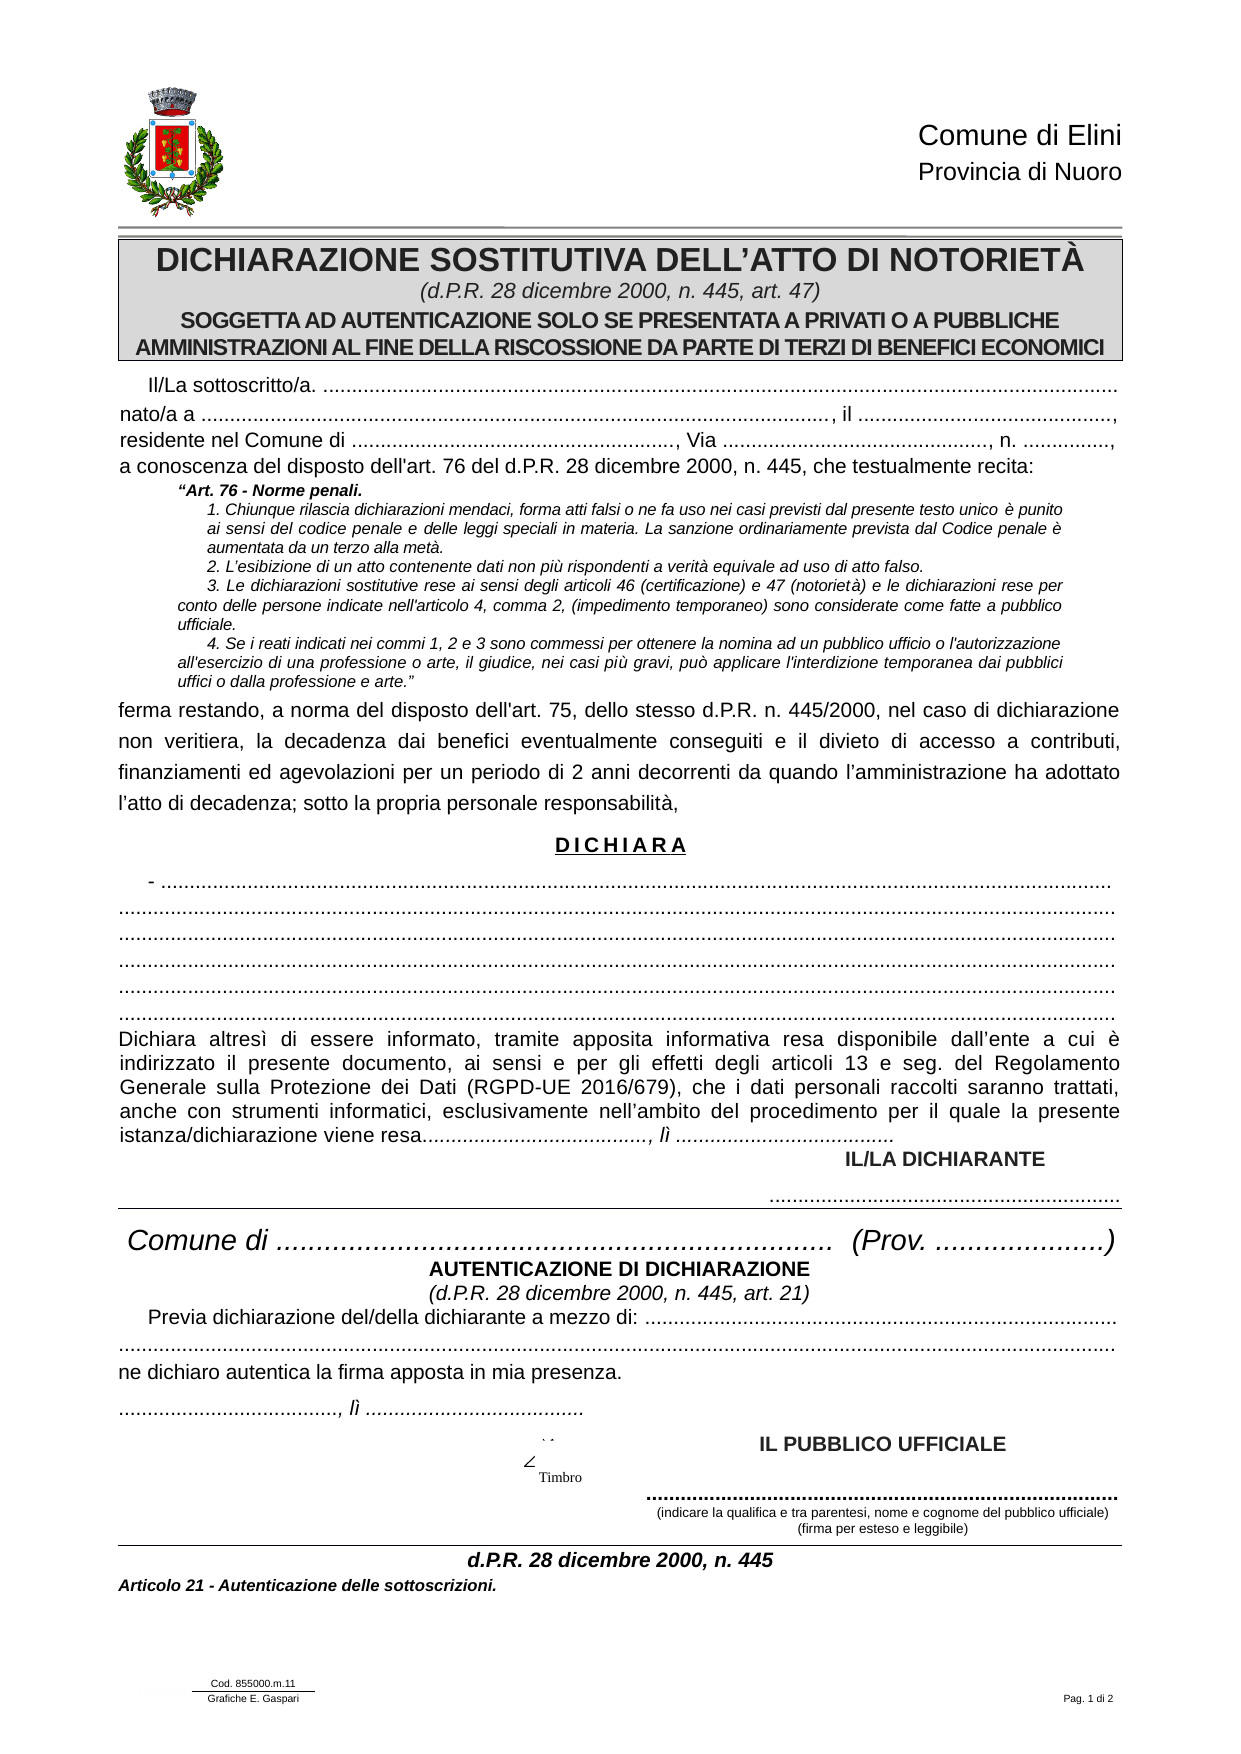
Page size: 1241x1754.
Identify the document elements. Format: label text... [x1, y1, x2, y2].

text 4. Se i reati indicati nei commi 1, 2 e 3 sono commessi per ottenere la nomina ad un pubblico ufficio o l'autorizzazione all'esercizio di una professione o arte, il giudice, nei casi più gravi, può applicare l'interdizione temporanea dai pubblici uffici o dalla professione e arte.” [177, 634, 1063, 691]
text (indicare la qualifica e tra parentesi, nome e cognome del pubblico ufficiale) [643, 1505, 1122, 1520]
text ne dichiaro autentica la firma apposta in mia presenza. [118, 1359, 1121, 1383]
text a conoscenza del disposto dell'art. 76 del d.P.R. 28 dicembre 2000, n. 445, che testualmente recita: [119, 454, 1122, 478]
text Dichiara altresì di essere informato, tramite apposita informativa resa disponibile dall’ente a cui è indirizzato il presente documento, ai sensi e per gli effetti degli articoli 13 e seg. del Regolamento Generale sulla Protezione dei Dati (RGPD-UE 2016/679), che i dati personali raccolti saranno trattati, anche con strumenti informatici, esclusivamente nell’ambito del procedimento per il quale la presente istanza/dichiarazione viene resa......................................., lì ...................................... [118, 1027, 1122, 1146]
text IL PUBBLICO UFFICIALE [643, 1432, 1122, 1456]
text residente nel Comune di ........................................................, Via .............................................., n. ..............., [119, 428, 1122, 452]
text AUTENTICAZIONE DI DICHIARAZIONE [118, 1257, 1121, 1281]
text d.P.R. 28 dicembre 2000, n. 445 [118, 1546, 1122, 1572]
text ............................................................................................................................................................................. [118, 948, 1122, 972]
text .................................................................................. [643, 1481, 1122, 1505]
text ............................................................................................................................................................................. [118, 921, 1122, 945]
text Comune di Elini [224, 118, 1122, 152]
text “Art. 76 - Norme penali. [177, 480, 1063, 499]
text ......................................, lì ...................................... [118, 1396, 1122, 1420]
text ............................................................................................................................................................................. [118, 895, 1122, 919]
text 1. Chiunque rilascia dichiarazioni mendaci, forma atti falsi o ne fa uso nei casi previsti dal presente testo unico è punito ai sensi del codice penale e delle leggi speciali in materia. La sanzione ordinariamente prevista dal Codice penale è aumentata da un terzo alla metà. [207, 499, 1063, 557]
text ............................................................................................................................................................................. [118, 974, 1122, 998]
text ............................................................................................................................................................................. [118, 1000, 1122, 1024]
text Il/La sottoscritto/a. .......................................................................................................................................... [118, 373, 1122, 397]
text (firma per esteso e leggibile) [643, 1520, 1122, 1536]
text ferma restando, a norma del disposto dell'art. 75, dello stesso d.P.R. n. 445/2000, nel caso di dichiarazione non veritiera, la decadenza dai benefici eventualmente conseguiti e il divieto di accesso a contributi, finanziamenti ed agevolazioni per un periodo di 2 anni decorrenti da quando l’amministrazione ha adottato l’atto di decadenza; sotto la propria personale responsabilità, [118, 697, 1122, 815]
text ............................................................................................................................................................................. [118, 1332, 1121, 1356]
text Provincia di Nuoro [224, 157, 1122, 185]
text 3. Le dichiarazioni sostitutive rese ai sensi degli articoli 46 (certificazione) e 47 (notorietà) e le dichiarazioni rese per conto delle persone indicate nell'articolo 4, comma 2, (impedimento temporaneo) sono considerate come fatte a pubblico ufficiale. [177, 576, 1063, 634]
picture [122, 87, 224, 219]
text - ..................................................................................................................................................................... [148, 868, 1122, 892]
table_header DICHIARAZIONE SOSTITUTIVA DELL’ATTO DI NOTORIETÀ (d.P.R. 28 dicembre 2000, n. 445, art. 47) SOGGETTA AD AUTENTICAZIONE SOLO SE PRESENTATA A PRIVATI O A PUBBLICHE AMMINISTRAZIONI AL FINE DELLA RISCOSSIONE DA PARTE DI TERZI DI BENEFICI ECONOMICI [119, 240, 1122, 360]
text Previa dichiarazione del/della dichiarante a mezzo di: .................................................................................. [118, 1304, 1122, 1328]
text Comune di ..................................................................... (Prov. .....................) [120, 1223, 1122, 1257]
text nato/a a ............................................................................................................., il ............................................, [119, 401, 1122, 425]
text (d.P.R. 28 dicembre 2000, n. 445, art. 21) [118, 1281, 1121, 1304]
text Articolo 21 - Autenticazione delle sottoscrizioni. [118, 1576, 1122, 1595]
text ............................................................. [118, 1182, 1122, 1208]
text 2. L’esibizione di un atto contenente dati non più rispondenti a verità equivale ad uso di atto falso. [177, 557, 1063, 576]
text IL/LA DICHIARANTE [768, 1146, 1122, 1170]
text DICHIARA [119, 833, 1122, 857]
